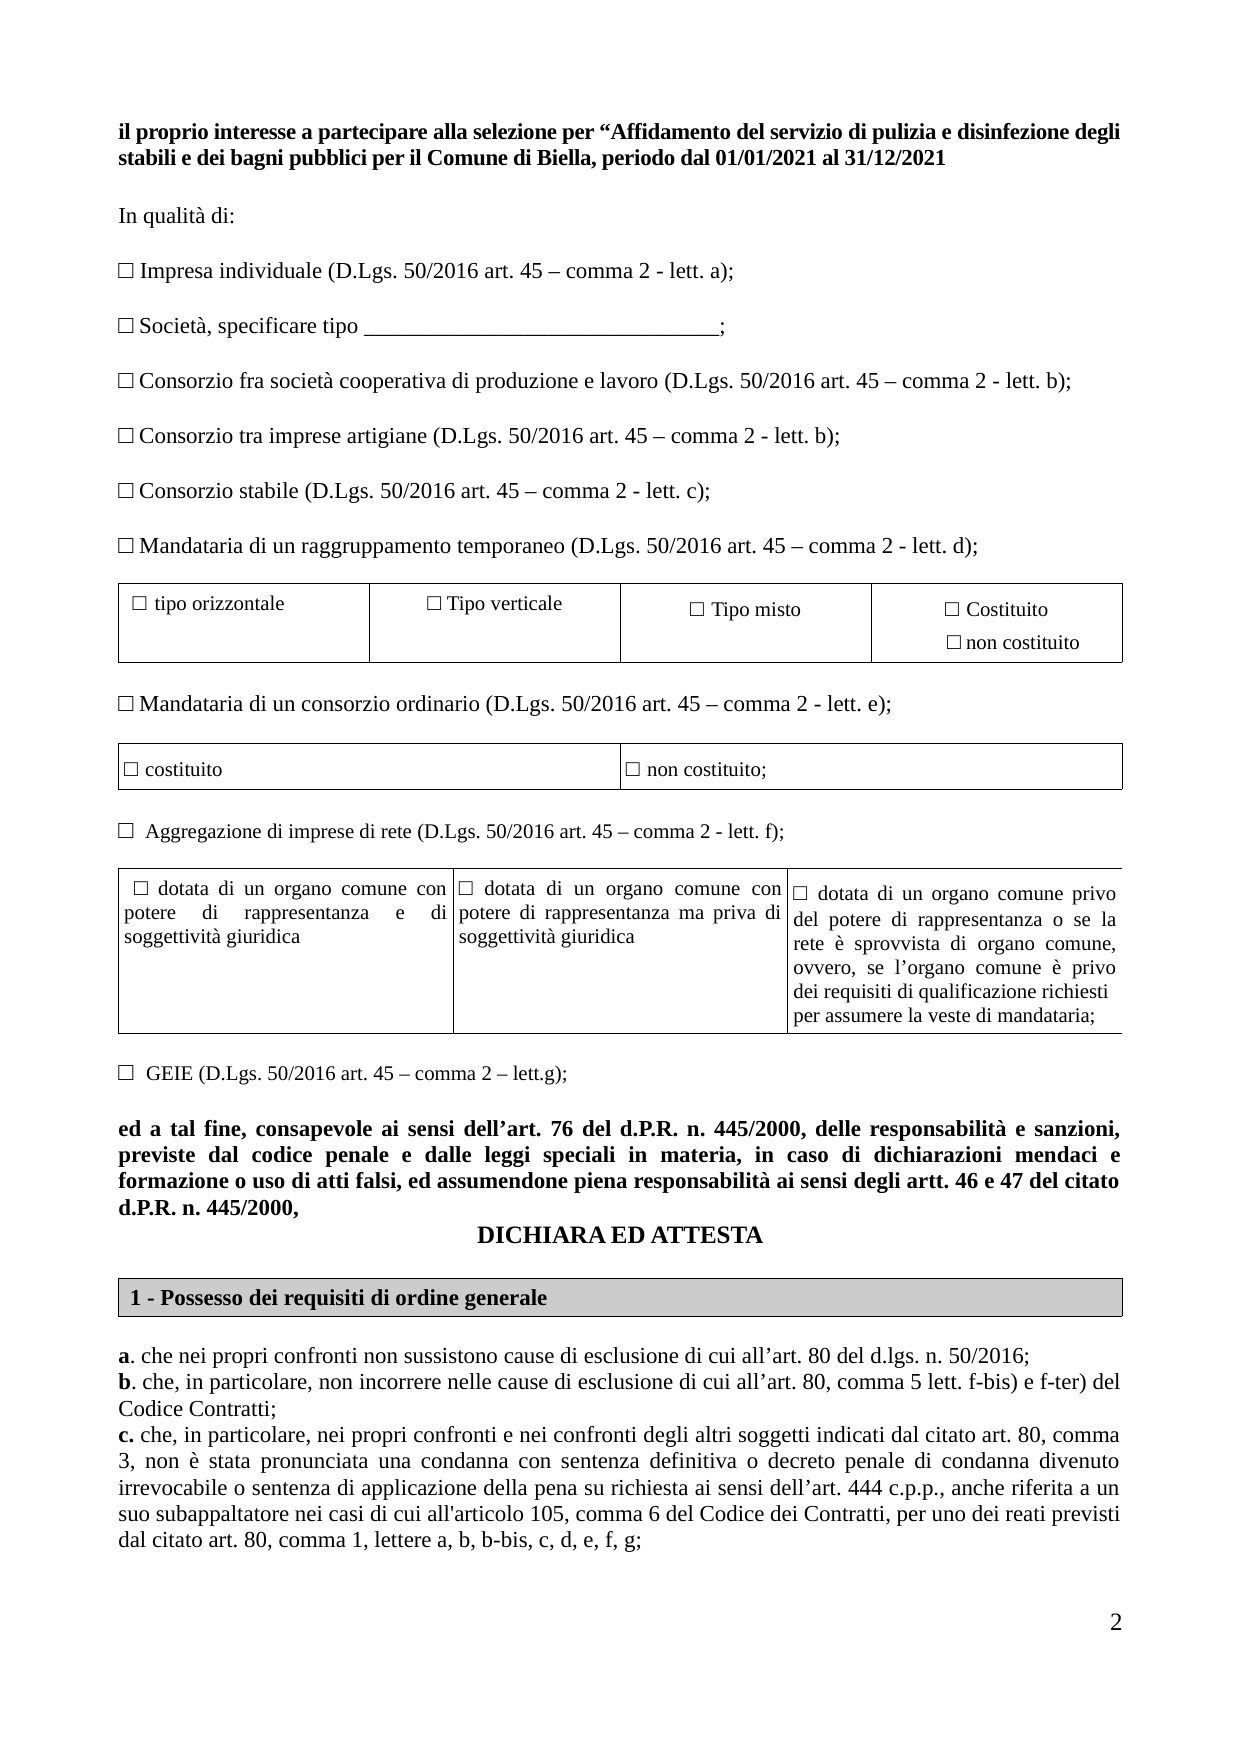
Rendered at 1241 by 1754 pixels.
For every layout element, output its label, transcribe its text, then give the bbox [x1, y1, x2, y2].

text In qualità di: [118, 202, 1122, 228]
table_header □ Costituito □ non costituito [872, 584, 1122, 662]
text □ Impresa individuale (D.Lgs. 50/2016 art. 45 – comma 2 - lett. a); [118, 255, 1122, 283]
table_header □ dotata di un organo comune con potere di rappresentanza ma priva di soggettività giuridica [454, 869, 787, 1033]
table_header □ Tipo misto [621, 584, 871, 662]
table_header □ tipo orizzontale [119, 584, 369, 662]
table_header □ costituito [119, 744, 620, 788]
text □ Mandataria di un raggruppamento temporaneo (D.Lgs. 50/2016 art. 45 – comma 2 - lett. d); [118, 530, 1122, 559]
text DICHIARA ED ATTESTA [118, 1220, 1122, 1249]
list a. che nei propri confronti non sussistono cause di esclusione di cui all’art. 80 del d.lgs. n. 50/2016; [118, 1342, 1122, 1368]
text □ Consorzio fra società cooperativa di produzione e lavoro (D.Lgs. 50/2016 art. 45 – comma 2 - lett. b); [118, 365, 1122, 394]
text □ Società, specificare tipo _______________________________; [118, 310, 1122, 339]
text b. che, in particolare, non incorrere nelle cause di esclusione di cui all’art. 80, comma 5 lett. f-bis) e f-ter) del Codice Contratti; [118, 1368, 1122, 1421]
table_header □ Tipo verticale [370, 584, 620, 662]
text ed a tal fine, consapevole ai sensi dell’art. 76 del d.P.R. n. 445/2000, delle responsabilità e sanzioni, previste dal codice penale e dalle leggi speciali in materia, in caso di dichiarazioni mendaci e formazione o uso di atti falsi, ed assumendone piena responsabilità ai sensi degli artt. 46 e 47 del citato d.P.R. n. 445/2000, [118, 1115, 1122, 1220]
text il proprio interesse a partecipare alla selezione per “Affidamento del servizio di pulizia e disinfezione degli stabili e dei bagni pubblici per il Comune di Biella, periodo dal 01/01/2021 al 31/12/2021 [118, 118, 1122, 171]
text □ Mandataria di un consorzio ordinario (D.Lgs. 50/2016 art. 45 – comma 2 - lett. e); [118, 688, 1122, 717]
text □ GEIE (D.Lgs. 50/2016 art. 45 – comma 2 – lett.g); [118, 1034, 1122, 1091]
text □ Aggregazione di imprese di rete (D.Lgs. 50/2016 art. 45 – comma 2 - lett. f); [118, 815, 1122, 844]
table_header □ dotata di un organo comune privo del potere di rappresentanza o se la rete è sprovvista di organo comune, ovvero, se l’organo comune è privo dei requisiti di qualificazione richiesti per assumere la veste di mandataria; [788, 869, 1122, 1033]
table_header □ dotata di un organo comune con potere di rappresentanza e di soggettività giuridica [119, 869, 453, 1033]
text c. che, in particolare, nei propri confronti e nei confronti degli altri soggetti indicati dal citato art. 80, comma 3, non è stata pronunciata una condanna con sentenza definitiva o decreto penale di condanna divenuto irrevocabile o sentenza di applicazione della pena su richiesta ai sensi dell’art. 444 c.p.p., anche riferita a un suo subappaltatore nei casi di cui all'articolo 105, comma 6 del Codice dei Contratti, per uno dei reati previsti dal citato art. 80, comma 1, lettere a, b, b-bis, c, d, e, f, g; [118, 1421, 1122, 1553]
table_header □ non costituito; [621, 744, 1122, 788]
text □ Consorzio stabile (D.Lgs. 50/2016 art. 45 – comma 2 - lett. c); [118, 475, 1122, 504]
table_header 1 - Possesso dei requisiti di ordine generale [119, 1279, 1122, 1316]
text □ Consorzio tra imprese artigiane (D.Lgs. 50/2016 art. 45 – comma 2 - lett. b); [118, 420, 1122, 449]
